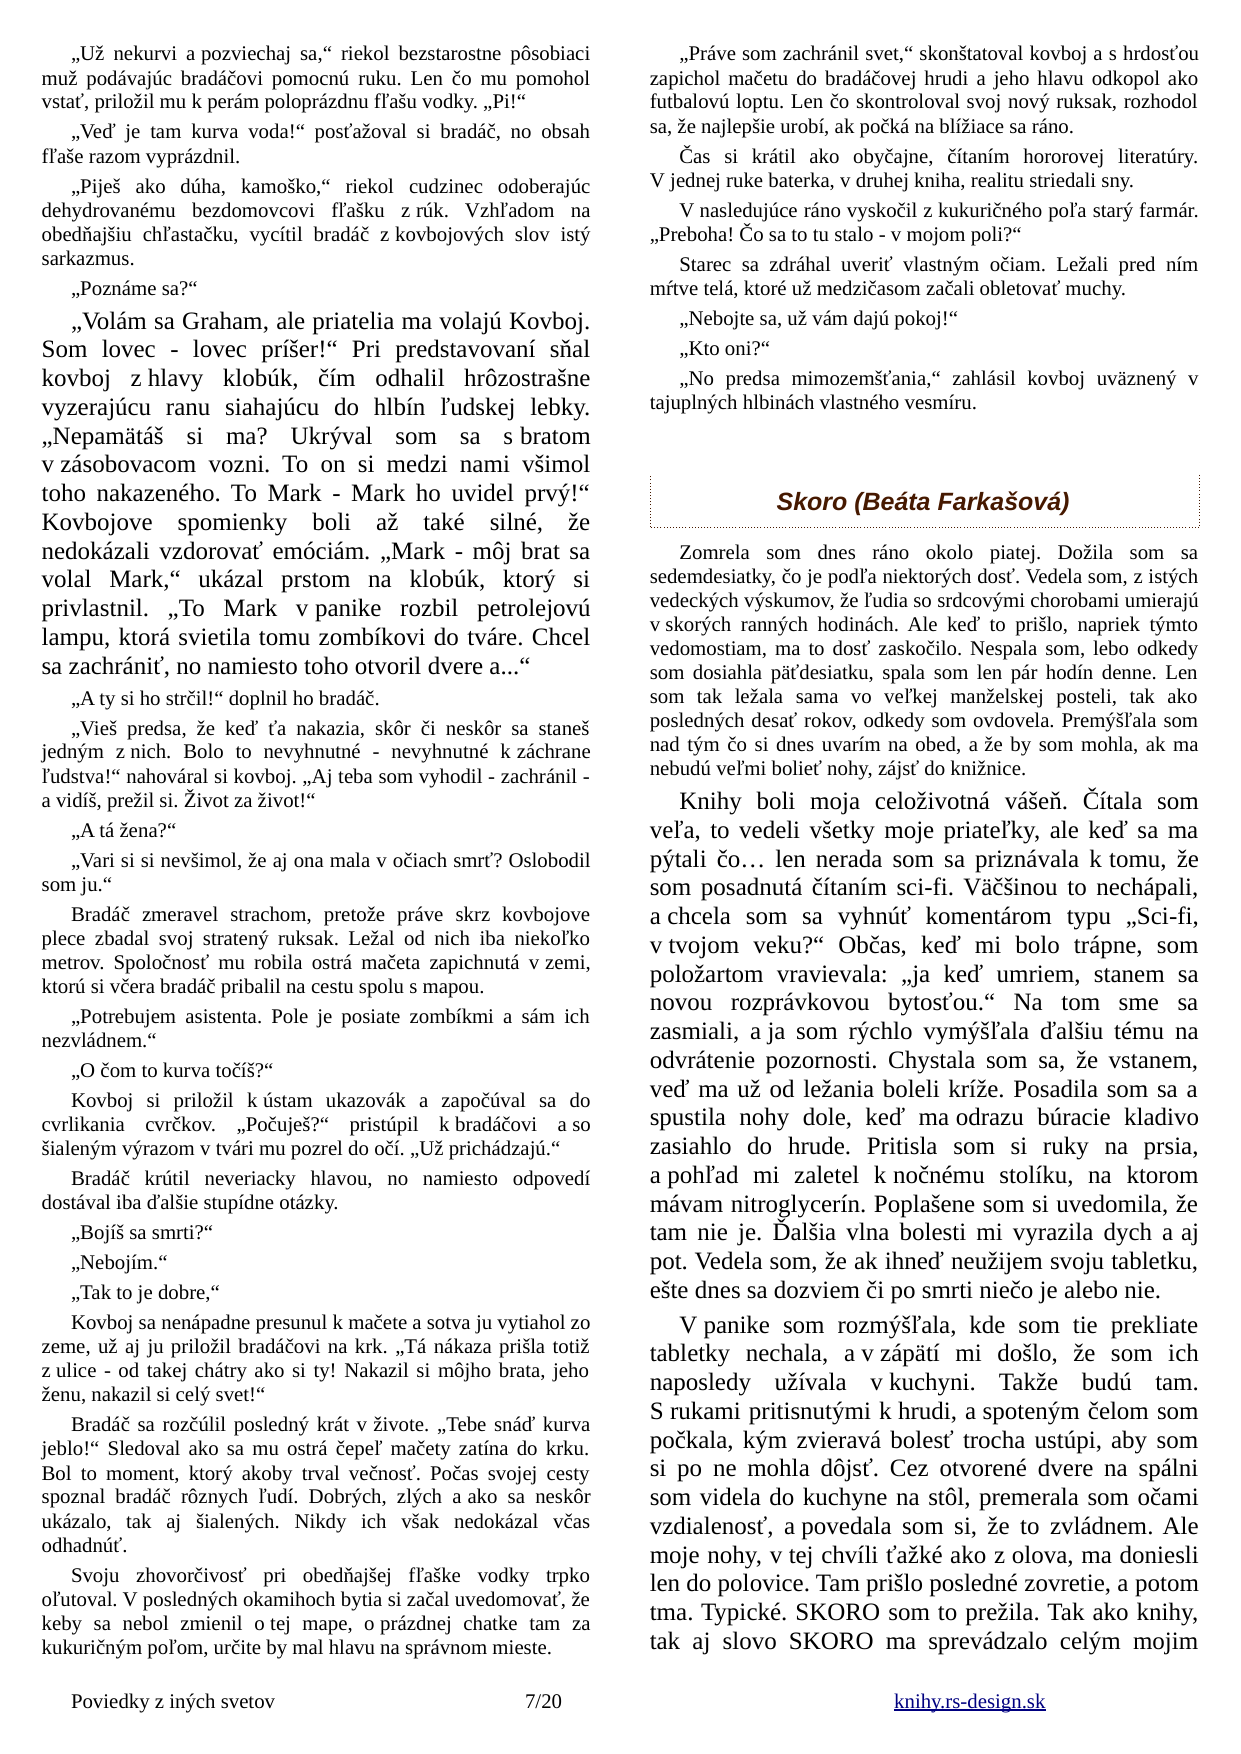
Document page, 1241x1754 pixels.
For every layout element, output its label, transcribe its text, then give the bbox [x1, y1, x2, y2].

text „Vieš predsa, že keď ťa nakazia, skôr či neskôr sa staneš jedným z nich. Bolo to nevyhnutné - nevyhnutné k záchrane ľudstva!“ nahováral si kovboj. „Aj teba som vyhodil - zachránil - a vidíš, prežil si. Život za život!“ [41, 715, 591, 812]
text „Práve som zachránil svet,“ skonštatoval kovboj a s hrdosťou zapichol mačetu do bradáčovej hrudi a jeho hlavu odkopol ako futbalovú loptu. Len čo skontroloval svoj nový ruksak, rozhodol sa, že najlepšie urobí, ak počká na blížiace sa ráno. [649, 41, 1199, 138]
text Čas si krátil ako obyčajne, čítaním hororovej literatúry. V jednej ruke baterka, v druhej kniha, realitu striedali sny. [649, 143, 1199, 192]
text Bradáč zmeravel strachom, pretože práve skrz kovbojove plece zbadal svoj stratený ruksak. Ležal od nich iba niekoľko metrov. Spoločnosť mu robila ostrá mačeta zapichnutá v zemi, ktorú si včera bradáč pribalil na cestu spolu s mapou. [41, 902, 591, 998]
text „A ty si ho strčil!“ doplnil ho bradáč. [41, 685, 591, 709]
text V nasledujúce ráno vyskočil z kukuričného poľa starý farmár. „Preboha! Čo sa to tu stalo - v mojom poli?“ [649, 198, 1199, 246]
text Knihy boli moja celoživotná vášeň. Čítala som veľa, to vedeli všetky moje priateľky, ale keď sa ma pýtali čo… len nerada som sa priznávala k tomu, že som posadnutá čítaním sci-fi. Väčšinou to nechápali, a chcela som sa vyhnúť komentárom typu „Sci-fi, v tvojom veku?“ Občas, keď mi bolo trápne, som položartom vravievala: „ja keď umriem, stanem sa novou rozprávkovou bytosťou.“ Na tom sme sa zasmiali, a ja som rýchlo vymýšľala ďalšiu tému na odvrátenie pozornosti. Chystala som sa, že vstanem, veď ma už od ležania boleli kríže. Posadila som sa a spustila nohy dole, keď ma odrazu búracie kladivo zasiahlo do hrude. Pritisla som si ruky na prsia, a pohľad mi zaletel k nočnému stolíku, na ktorom mávam nitroglycerín. Poplašene som si uvedomila, že tam nie je. Ďalšia vlna bolesti mi vyrazila dych a aj pot. Vedela som, že ak ihneď neužijem svoju tabletku, ešte dnes sa dozviem či po smrti niečo je alebo nie. [649, 786, 1199, 1304]
text Svoju zhovorčivosť pri obedňajšej fľaške vodky trpko oľutoval. V posledných okamihoch bytia si začal uvedomovať, že keby sa nebol zmienil o tej mape, o prázdnej chatke tam za kukuričným poľom, určite by mal hlavu na správnom mieste. [41, 1563, 591, 1659]
text „Nebojím.“ [41, 1250, 591, 1274]
text „Už nekurvi a pozviechaj sa,“ riekol bezstarostne pôsobiaci muž podávajúc bradáčovi pomocnú ruku. Len čo mu pomohol vstať, priložil mu k perám poloprázdnu fľašu vodky. „Pi!“ [41, 41, 591, 113]
text „Vari si si nevšimol, že aj ona mala v očiach smrť? Oslobodil som ju.“ [41, 848, 591, 896]
text „Veď je tam kurva voda!“ posťažoval si bradáč, no obsah fľaše razom vyprázdnil. [41, 119, 591, 168]
text Starec sa zdráhal uveriť vlastným očiam. Ležali pred ním mŕtve telá, ktoré už medzičasom začali obletovať muchy. [649, 252, 1199, 300]
text „Nebojte sa, už vám dajú pokoj!“ [649, 306, 1199, 330]
text Kovboj si priložil k ústam ukazovák a započúval sa do cvrlikania cvrčkov. „Počuješ?“ pristúpil k bradáčovi a so šialeným výrazom v tvári mu pozrel do očí. „Už prichádzajú.“ [41, 1088, 591, 1160]
text „Potrebujem asistenta. Pole je posiate zombíkmi a sám ich nezvládnem.“ [41, 1004, 591, 1052]
text „No predsa mimozemšťania,“ zahlásil kovboj uväznený v tajuplných hlbinách vlastného vesmíru. [649, 366, 1199, 414]
text „O čom to kurva točíš?“ [41, 1058, 591, 1082]
text „Poznáme sa?“ [41, 276, 591, 300]
text Bradáč krútil neveriacky hlavou, no namiesto odpovedí dostával iba ďalšie stupídne otázky. [41, 1166, 591, 1214]
text „Tak to je dobre,“ [41, 1280, 591, 1304]
text „Bojíš sa smrti?“ [41, 1220, 591, 1244]
text Bradáč sa rozčúlil posledný krát v živote. „Tebe snáď kurva jeblo!“ Sledoval ako sa mu ostrá čepeľ mačety zatína do krku. Bol to moment, ktorý akoby trval večnosť. Počas svojej cesty spoznal bradáč rôznych ľudí. Dobrých, zlých a ako sa neskôr ukázalo, tak aj šialených. Nikdy ich však nedokázal včas odhadnúť. [41, 1412, 591, 1557]
text „Piješ ako dúha, kamoško,“ riekol cudzinec odoberajúc dehydrovanému bezdomovcovi fľašku z rúk. Vzhľadom na obedňajšiu chľastačku, vycítil bradáč z kovbojových slov istý sarkazmus. [41, 173, 591, 270]
text Kovboj sa nenápadne presunul k mačete a sotva ju vytiahol zo zeme, už aj ju priložil bradáčovi na krk. „Tá nákaza prišla totiž z ulice - od takej chátry ako si ty! Nakazil si môjho brata, jeho ženu, nakazil si celý svet!“ [41, 1310, 591, 1406]
text V panike som rozmýšľala, kde som tie prekliate tabletky nechala, a v zápätí mi došlo, že som ich naposledy užívala v kuchyni. Takže budú tam. S rukami pritisnutými k hrudi, a spoteným čelom som počkala, kým zvieravá bolesť trocha ustúpi, aby som si po ne mohla dôjsť. Cez otvorené dvere na spálni som videla do kuchyne na stôl, premerala som očami vzdialenosť, a povedala som si, že to zvládnem. Ale moje nohy, v tej chvíli ťažké ako z olova, ma doniesli len do polovice. Tam prišlo posledné zovretie, a potom tma. Typické. SKORO som to prežila. Tak ako knihy, tak aj slovo SKORO ma sprevádzalo celým mojim [649, 1310, 1199, 1655]
text „Volám sa Graham, ale priatelia ma volajú Kovboj. Som lovec - lovec príšer!“ Pri predstavovaní sňal kovboj z hlavy klobúk, čím odhalil hrôzostrašne vyzerajúcu ranu siahajúcu do hlbín ľudskej lebky. „Nepamätáš si ma? Ukrýval som sa s bratom v zásobovacom vozni. To on si medzi nami všimol toho nakazeného. To Mark - Mark ho uvidel prvý!“ Kovbojove spomienky boli až také silné, že nedokázali vzdorovať emóciám. „Mark - môj brat sa volal Mark,“ ukázal prstom na klobúk, ktorý si privlastnil. „To Mark v panike rozbil petrolejovú lampu, ktorá svietila tomu zombíkovi do tváre. Chcel sa zachrániť, no namiesto toho otvoril dvere a...“ [41, 306, 591, 679]
subtitle Skoro (Beáta Farkašová) [649, 475, 1199, 527]
text „Kto oni?“ [649, 336, 1199, 360]
text „A tá žena?“ [41, 818, 591, 842]
text Zomrela som dnes ráno okolo piatej. Dožila som sa sedemdesiatky, čo je podľa niektorých dosť. Vedela som, z istých vedeckých výskumov, že ľudia so srdcovými chorobami umierajú v skorých ranných hodinách. Ale keď to prišlo, napriek týmto vedomostiam, ma to dosť zaskočilo. Nespala som, lebo odkedy som dosiahla päťdesiatku, spala som len pár hodín denne. Len som tak ležala sama vo veľkej manželskej posteli, tak ako posledných desať rokov, odkedy som ovdovela. Premýšľala som nad tým čo si dnes uvarím na obed, a že by som mohla, ak ma nebudú veľmi bolieť nohy, zájsť do knižnice. [649, 540, 1199, 780]
